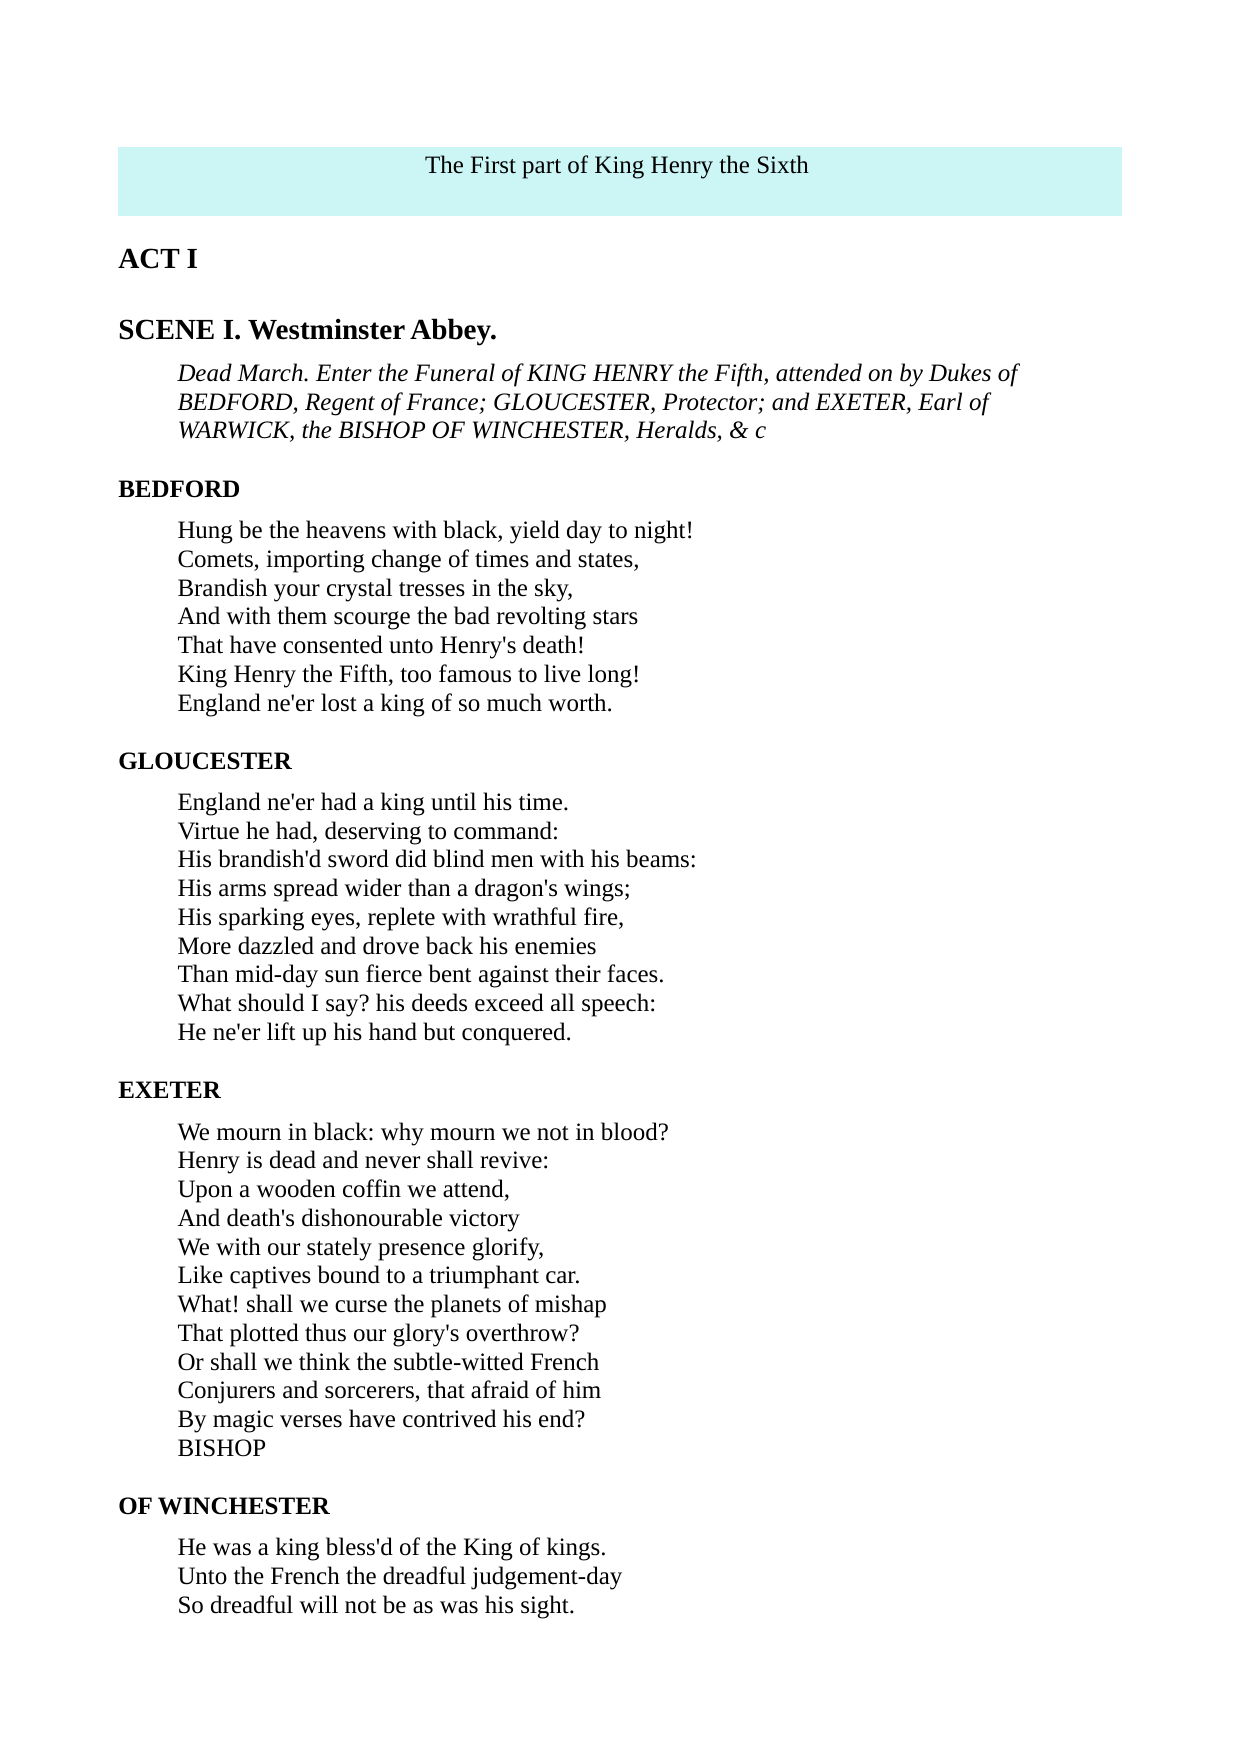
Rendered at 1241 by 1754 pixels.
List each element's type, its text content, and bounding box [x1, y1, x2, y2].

subtitle SCENE I. Westminster Abbey. [118, 312, 1122, 346]
text Dead March. Enter the Funeral of KING HENRY the Fifth, attended on by Dukes of BEDFORD, Regent of France; GLOUCESTER, Protector; and EXETER, Earl of WARWICK, the BISHOP OF WINCHESTER, Heralds, & c [177, 358, 1063, 444]
text BEDFORD [118, 474, 1122, 503]
text England ne'er had a king until his time. Virtue he had, deserving to command: His brandish'd sword did blind men with his beams: His arms spread wider than a dragon's wings; His sparking eyes, replete with wrathful fire, More dazzled and drove back his enemies Than mid-day sun fierce bent against their faces. What should I say? his deeds exceed all speech: He ne'er lift up his hand but conquered. [177, 787, 1063, 1046]
text GLOUCESTER [118, 746, 1122, 774]
text We mourn in black: why mourn we not in blood? Henry is dead and never shall revive: Upon a wooden coffin we attend, And death's dishonourable victory We with our stately presence glorify, Like captives bound to a triumphant car. What! shall we curse the planets of mishap That plotted thus our glory's overthrow? Or shall we think the subtle-witted French Conjurers and sorcerers, that afraid of him By magic verses have contrived his end? BISHOP [177, 1117, 1063, 1462]
text Hung be the heavens with black, yield day to night! Comets, importing change of times and states, Brandish your crystal tresses in the sky, And with them scourge the bad revolting stars That have consented unto Henry's death! King Henry the Fifth, too famous to live long! England ne'er lost a king of so much worth. [177, 515, 1063, 716]
table_cell [118, 181, 1122, 216]
subtitle ACT I [118, 241, 1122, 274]
table_header The First part of King Henry the Sixth [118, 147, 1122, 181]
text EXETER [118, 1075, 1122, 1104]
text He was a king bless'd of the King of kings. Unto the French the dreadful judgement-day So dreadful will not be as was his sight. [177, 1532, 1063, 1618]
text OF WINCHESTER [118, 1491, 1122, 1520]
